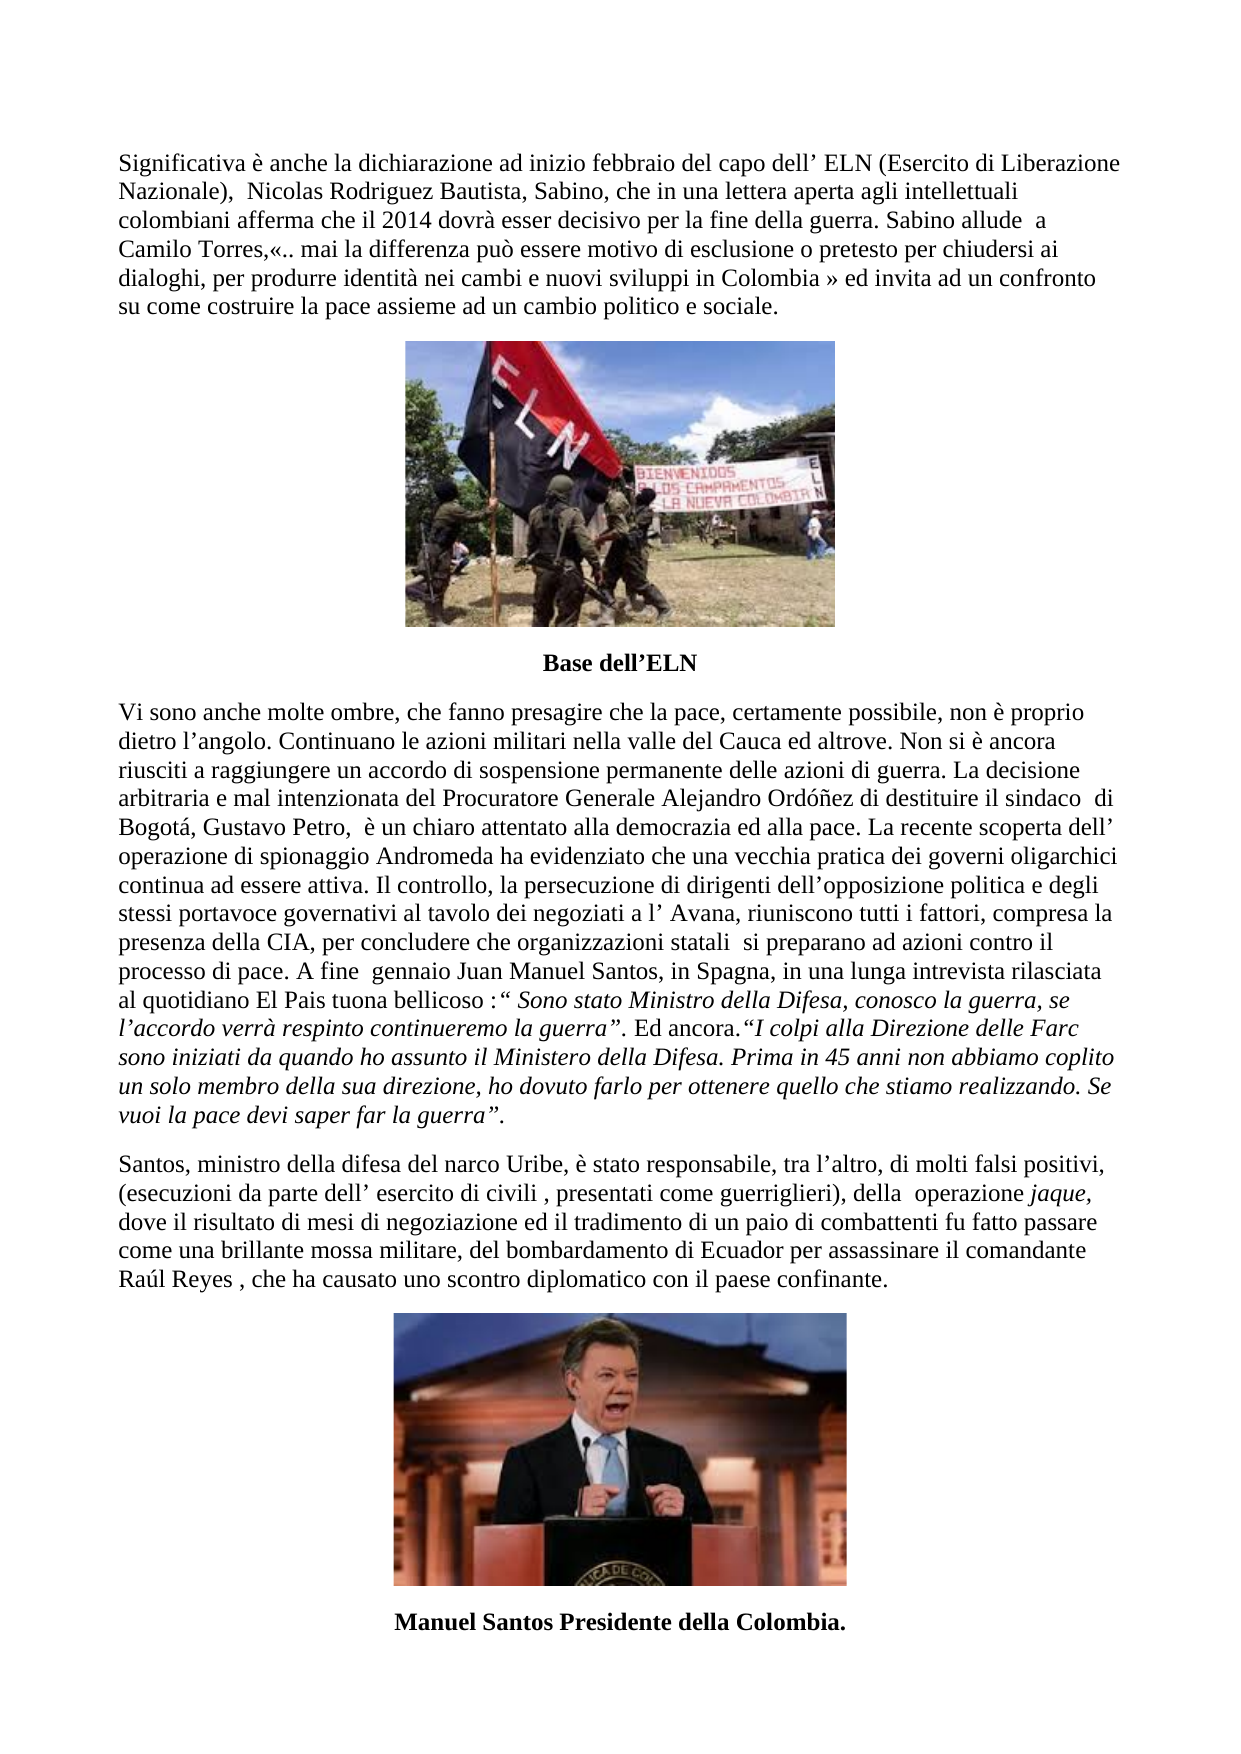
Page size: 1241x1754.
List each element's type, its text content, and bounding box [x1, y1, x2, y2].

text Santos, ministro della difesa del narco Uribe, è stato responsabile, tra l’altro, di molti falsi positivi, (esecuzioni da parte dell’ esercito di civili , presentati come guerriglieri), della operazione jaque, dove il risultato di mesi di negoziazione ed il tradimento di un paio di combattenti fu fatto passare come una brillante mossa militare, del bombardamento di Ecuador per assassinare il comandante Raúl Reyes , che ha causato uno scontro diplomatico con il paese confinante. [118, 1149, 1122, 1293]
text Base dell’ELN [118, 648, 1122, 676]
text Significativa è anche la dichiarazione ad inizio febbraio del capo dell’ ELN (Esercito di Liberazione Nazionale), Nicolas Rodriguez Bautista, Sabino, che in una lettera aperta agli intellettuali colombiani afferma che il 2014 dovrà esser decisivo per la fine della guerra. Sabino allude a Camilo Torres,«.. mai la differenza può essere motivo di esclusione o pretesto per chiudersi ai dialoghi, per produrre identità nei cambi e nuovi sviluppi in Colombia » ed invita ad un confronto su come costruire la pace assieme ad un cambio politico e sociale. [118, 148, 1122, 320]
text Vi sono anche molte ombre, che fanno presagire che la pace, certamente possibile, non è proprio dietro l’angolo. Continuano le azioni militari nella valle del Cauca ed altrove. Non si è ancora riusciti a raggiungere un accordo di sospensione permanente delle azioni di guerra. La decisione arbitraria e mal intenzionata del Procuratore Generale Alejandro Ordóñez di destituire il sindaco di Bogotá, Gustavo Petro, è un chiaro attentato alla democrazia ed alla pace. La recente scoperta dell’ operazione di spionaggio Andromeda ha evidenziato che una vecchia pratica dei governi oligarchici continua ad essere attiva. Il controllo, la persecuzione di dirigenti dell’opposizione politica e degli stessi portavoce governativi al tavolo dei negoziati a l’ Avana, riuniscono tutti i fattori, compresa la presenza della CIA, per concludere che organizzazioni statali si preparano ad azioni contro il processo di pace. A fine gennaio Juan Manuel Santos, in Spagna, in una lunga intrevista rilasciata al quotidiano El Pais tuona bellicoso :“ Sono stato Ministro della Difesa, conosco la guerra, se l’accordo verrà respinto continueremo la guerra”. Ed ancora.“I colpi alla Direzione delle Farc sono iniziati da quando ho assunto il Ministero della Difesa. Prima in 45 anni non abbiamo coplito un solo membro della sua direzione, ho dovuto farlo per ottenere quello che stiamo realizzando. Se vuoi la pace devi saper far la guerra”. [118, 697, 1122, 1128]
text Manuel Santos Presidente della Colombia. [118, 1607, 1122, 1635]
